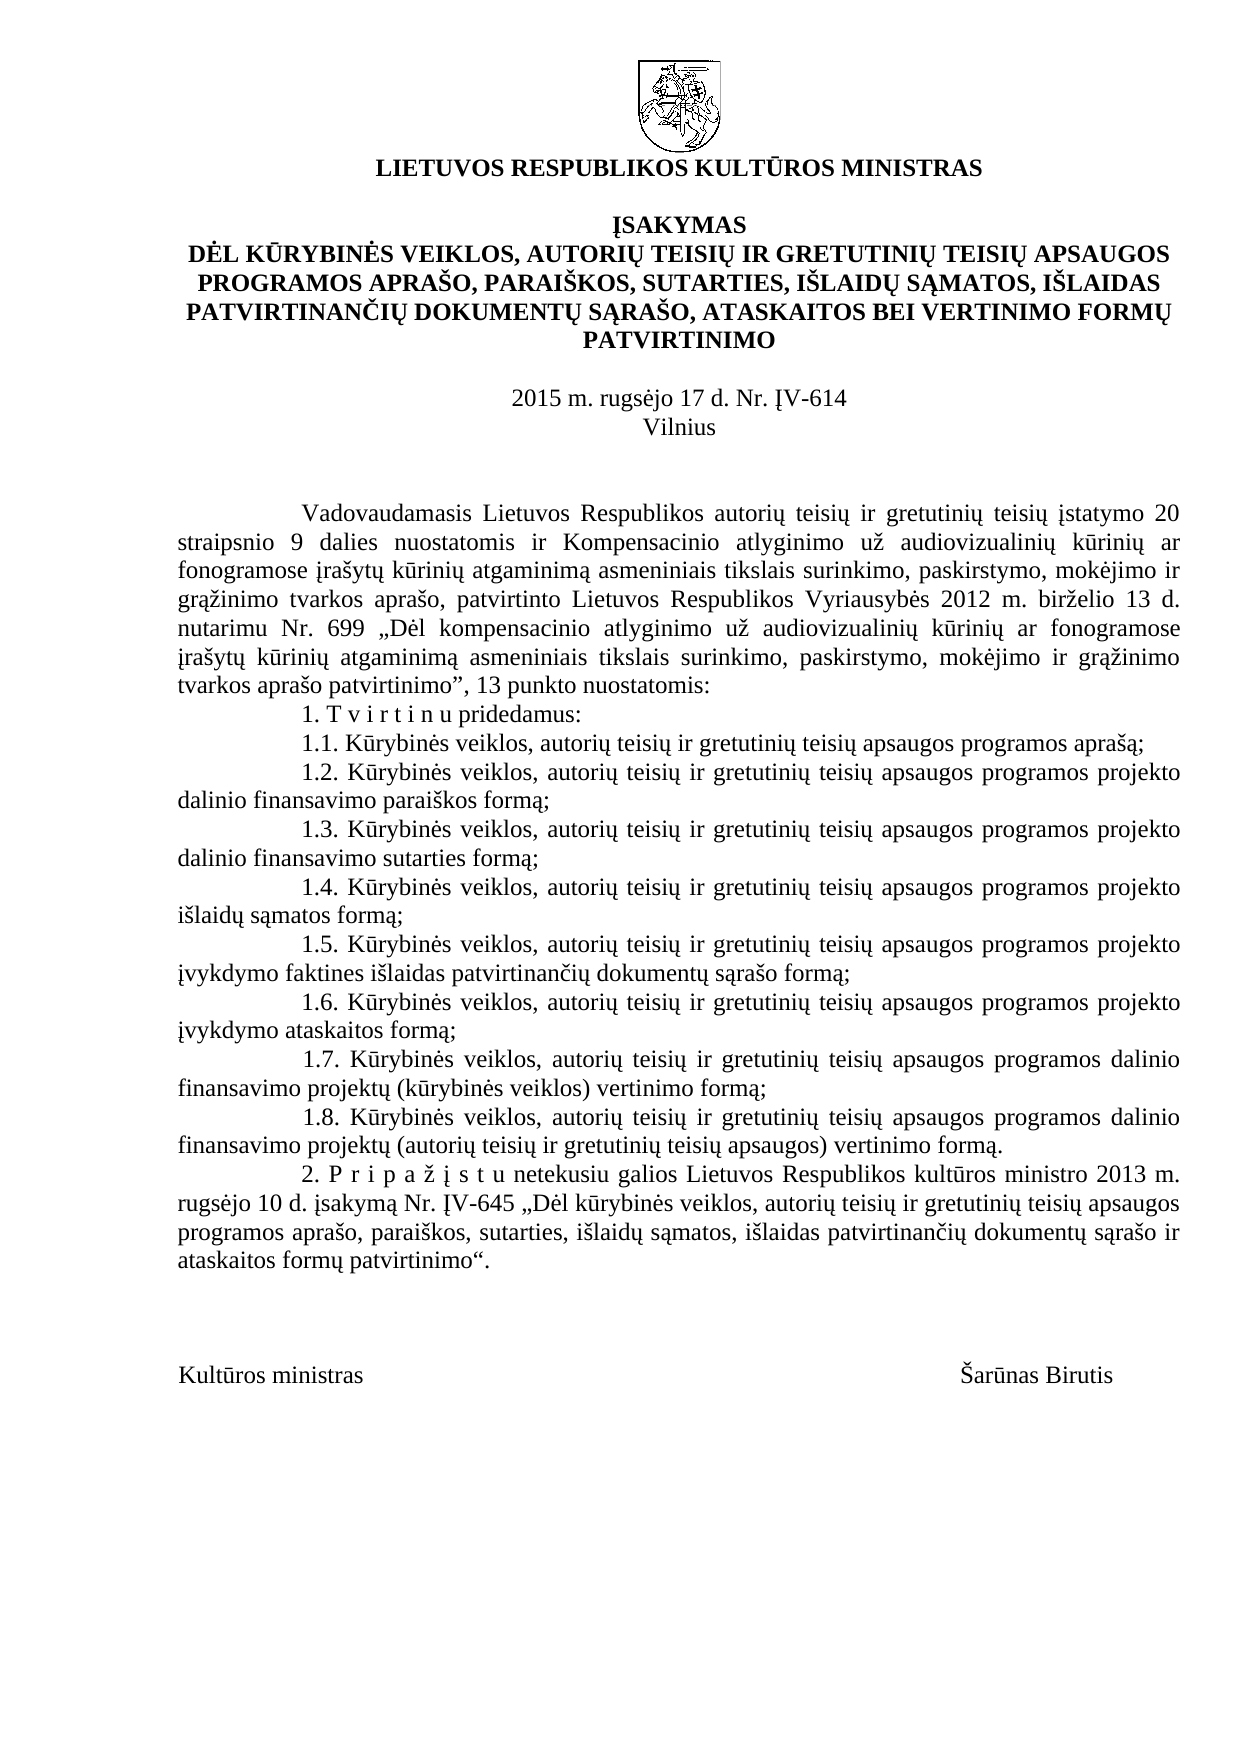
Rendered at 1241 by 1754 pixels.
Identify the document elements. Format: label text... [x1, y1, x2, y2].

text 1.6. Kūrybinės veiklos, autorių teisių ir gretutinių teisių apsaugos programos projekto įvykdymo ataskaitos formą; [177, 987, 1181, 1044]
text 1.2. Kūrybinės veiklos, autorių teisių ir gretutinių teisių apsaugos programos projekto dalinio finansavimo paraiškos formą; [177, 757, 1181, 814]
text Kultūros ministras Šarūnas Birutis [178, 1360, 1181, 1389]
text 1.4. Kūrybinės veiklos, autorių teisių ir gretutinių teisių apsaugos programos projekto išlaidų sąmatos formą; [177, 872, 1181, 929]
text Vilnius [177, 412, 1181, 440]
text 1. T v i r t i n u pridedamus: [177, 699, 1181, 728]
text Dėl kūrybinės veiklos, autorių teisių ir gretutinių teisIų apsaugos programos aprašo, paraiškos, sutarties, išlaidų sąmatos, išlaidas patvirtinančių dokumentų sąrašo, ataskaitos bei vertinimo formų patvirtinimo [177, 239, 1181, 354]
text ĮSAKYMAS [177, 210, 1181, 239]
text 2. P r i p a ž į s t u netekusiu galios Lietuvos Respublikos kultūros ministro 2013 m. rugsėjo 10 d. įsakymą Nr. ĮV-645 „Dėl kūrybinės veiklos, autorių teisių ir gretutinių teisių apsaugos programos aprašo, paraiškos, sutarties, išlaidų sąmatos, išlaidas patvirtinančių dokumentų sąrašo ir ataskaitos formų patvirtinimo“. [177, 1159, 1181, 1274]
text 2015 m. rugsėjo 17 d. Nr. ĮV-614 [177, 383, 1181, 412]
text 1.1. Kūrybinės veiklos, autorių teisių ir gretutinių teisių apsaugos programos aprašą; [177, 728, 1181, 757]
text 1.7. Kūrybinės veiklos, autorių teisių ir gretutinių teisių apsaugos programos dalinio finansavimo projektų (kūrybinės veiklos) vertinimo formą; [177, 1044, 1181, 1102]
text 1.5. Kūrybinės veiklos, autorių teisių ir gretutinių teisių apsaugos programos projekto įvykdymo faktines išlaidas patvirtinančių dokumentų sąrašo formą; [177, 929, 1181, 987]
text Vadovaudamasis Lietuvos Respublikos autorių teisių ir gretutinių teisių įstatymo 20 straipsnio 9 dalies nuostatomis ir Kompensacinio atlyginimo už audiovizualinių kūrinių ar fonogramose įrašytų kūrinių atgaminimą asmeniniais tikslais surinkimo, paskirstymo, mokėjimo ir grąžinimo tvarkos aprašo, patvirtinto Lietuvos Respublikos Vyriausybės 2012 m. birželio 13 d. nutarimu Nr. 699 „Dėl kompensacinio atlyginimo už audiovizualinių kūrinių ar fonogramose įrašytų kūrinių atgaminimą asmeniniais tikslais surinkimo, paskirstymo, mokėjimo ir grąžinimo tvarkos aprašo patvirtinimo”, 13 punkto nuostatomis: [177, 498, 1181, 699]
text LIETUVOS RESPUBLIKOS KULTŪROS MINISTRAS [177, 153, 1181, 182]
text 1.8. Kūrybinės veiklos, autorių teisių ir gretutinių teisių apsaugos programos dalinio finansavimo projektų (autorių teisių ir gretutinių teisių apsaugos) vertinimo formą. [177, 1102, 1181, 1159]
text 1.3. Kūrybinės veiklos, autorių teisių ir gretutinių teisių apsaugos programos projekto dalinio finansavimo sutarties formą; [177, 814, 1181, 872]
